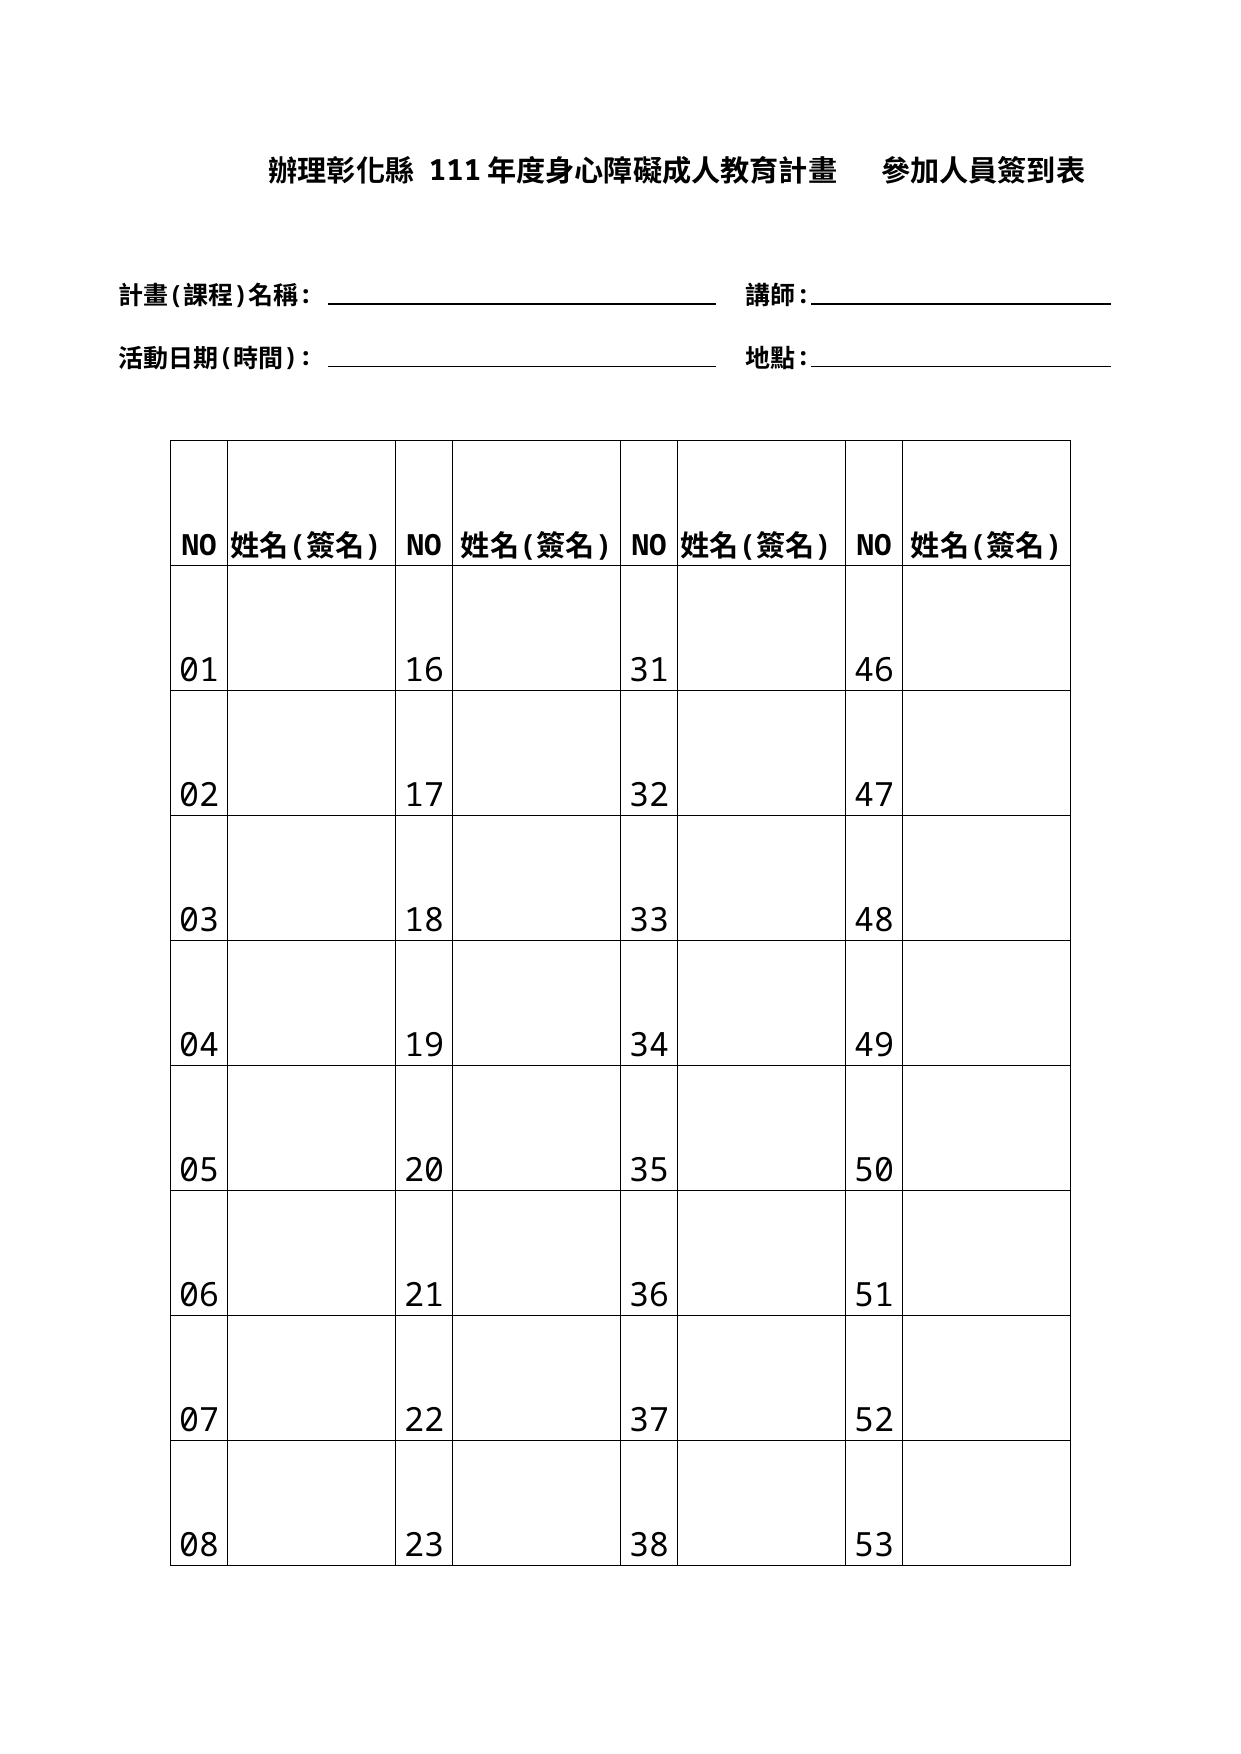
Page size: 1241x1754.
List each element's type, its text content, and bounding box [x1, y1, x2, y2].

table_header NO [621, 441, 677, 564]
table_cell 23 [396, 1441, 452, 1564]
table_cell 17 [396, 691, 452, 814]
table_cell 18 [396, 816, 452, 939]
table_cell 20 [396, 1066, 452, 1189]
table_cell [228, 941, 395, 1064]
table_cell 22 [396, 1316, 452, 1439]
table_cell 16 [396, 566, 452, 689]
table_header 姓名(簽名) [678, 441, 845, 564]
table_cell 31 [621, 566, 677, 689]
table_cell [903, 1066, 1070, 1189]
table_cell [903, 691, 1070, 814]
table_cell 48 [846, 816, 902, 939]
table_cell [228, 566, 395, 689]
table_cell 21 [396, 1191, 452, 1314]
table_cell [228, 1066, 395, 1189]
table_cell [228, 1441, 395, 1564]
table_cell 38 [621, 1441, 677, 1564]
table_cell [453, 1066, 620, 1189]
table_cell 51 [846, 1191, 902, 1314]
table_cell [678, 566, 845, 689]
table_header NO [396, 441, 452, 564]
table_header 姓名(簽名) [903, 441, 1070, 564]
table_cell [903, 566, 1070, 689]
table_cell [228, 1191, 395, 1314]
table_cell [903, 1441, 1070, 1564]
table_cell [453, 1441, 620, 1564]
table_cell [903, 1316, 1070, 1439]
table_cell 47 [846, 691, 902, 814]
table_cell 46 [846, 566, 902, 689]
table_cell [228, 1316, 395, 1439]
table_cell [678, 816, 845, 939]
table_cell [903, 816, 1070, 939]
table_cell 35 [621, 1066, 677, 1189]
table_cell [903, 941, 1070, 1064]
table_cell [228, 691, 395, 814]
table_cell 49 [846, 941, 902, 1064]
table_cell [453, 691, 620, 814]
table_cell 50 [846, 1066, 902, 1189]
table_cell [453, 566, 620, 689]
table_cell [678, 1441, 845, 1564]
table_cell [453, 816, 620, 939]
text 活動日期(時間): 地點: [118, 314, 1122, 377]
table_cell [678, 691, 845, 814]
table_cell [678, 941, 845, 1064]
table_header 姓名(簽名) [228, 441, 395, 564]
table_cell 33 [621, 816, 677, 939]
table_cell [678, 1191, 845, 1314]
table_cell 34 [621, 941, 677, 1064]
table_cell [228, 816, 395, 939]
table_cell 08 [171, 1441, 227, 1564]
table_header NO [171, 441, 227, 564]
table_cell 02 [171, 691, 227, 814]
table_cell 52 [846, 1316, 902, 1439]
table_cell 53 [846, 1441, 902, 1564]
table_cell 36 [621, 1191, 677, 1314]
table_cell 06 [171, 1191, 227, 1314]
table_cell 04 [171, 941, 227, 1064]
table_header 姓名(簽名) [453, 441, 620, 564]
table_cell 19 [396, 941, 452, 1064]
table_cell 32 [621, 691, 677, 814]
table_cell [453, 1191, 620, 1314]
table_cell [903, 1191, 1070, 1314]
table_cell [678, 1066, 845, 1189]
table_cell 01 [171, 566, 227, 689]
table_cell 07 [171, 1316, 227, 1439]
table_cell [453, 1316, 620, 1439]
table_header NO [846, 441, 902, 564]
table_cell [678, 1316, 845, 1439]
table_cell 05 [171, 1066, 227, 1189]
text 計畫(課程)名稱: 講師: [118, 252, 1122, 314]
text 辦理彰化縣 111年度身心障礙成人教育計畫 參加人員簽到表 [118, 127, 1122, 189]
table_cell 03 [171, 816, 227, 939]
table_cell [453, 941, 620, 1064]
table_cell 37 [621, 1316, 677, 1439]
